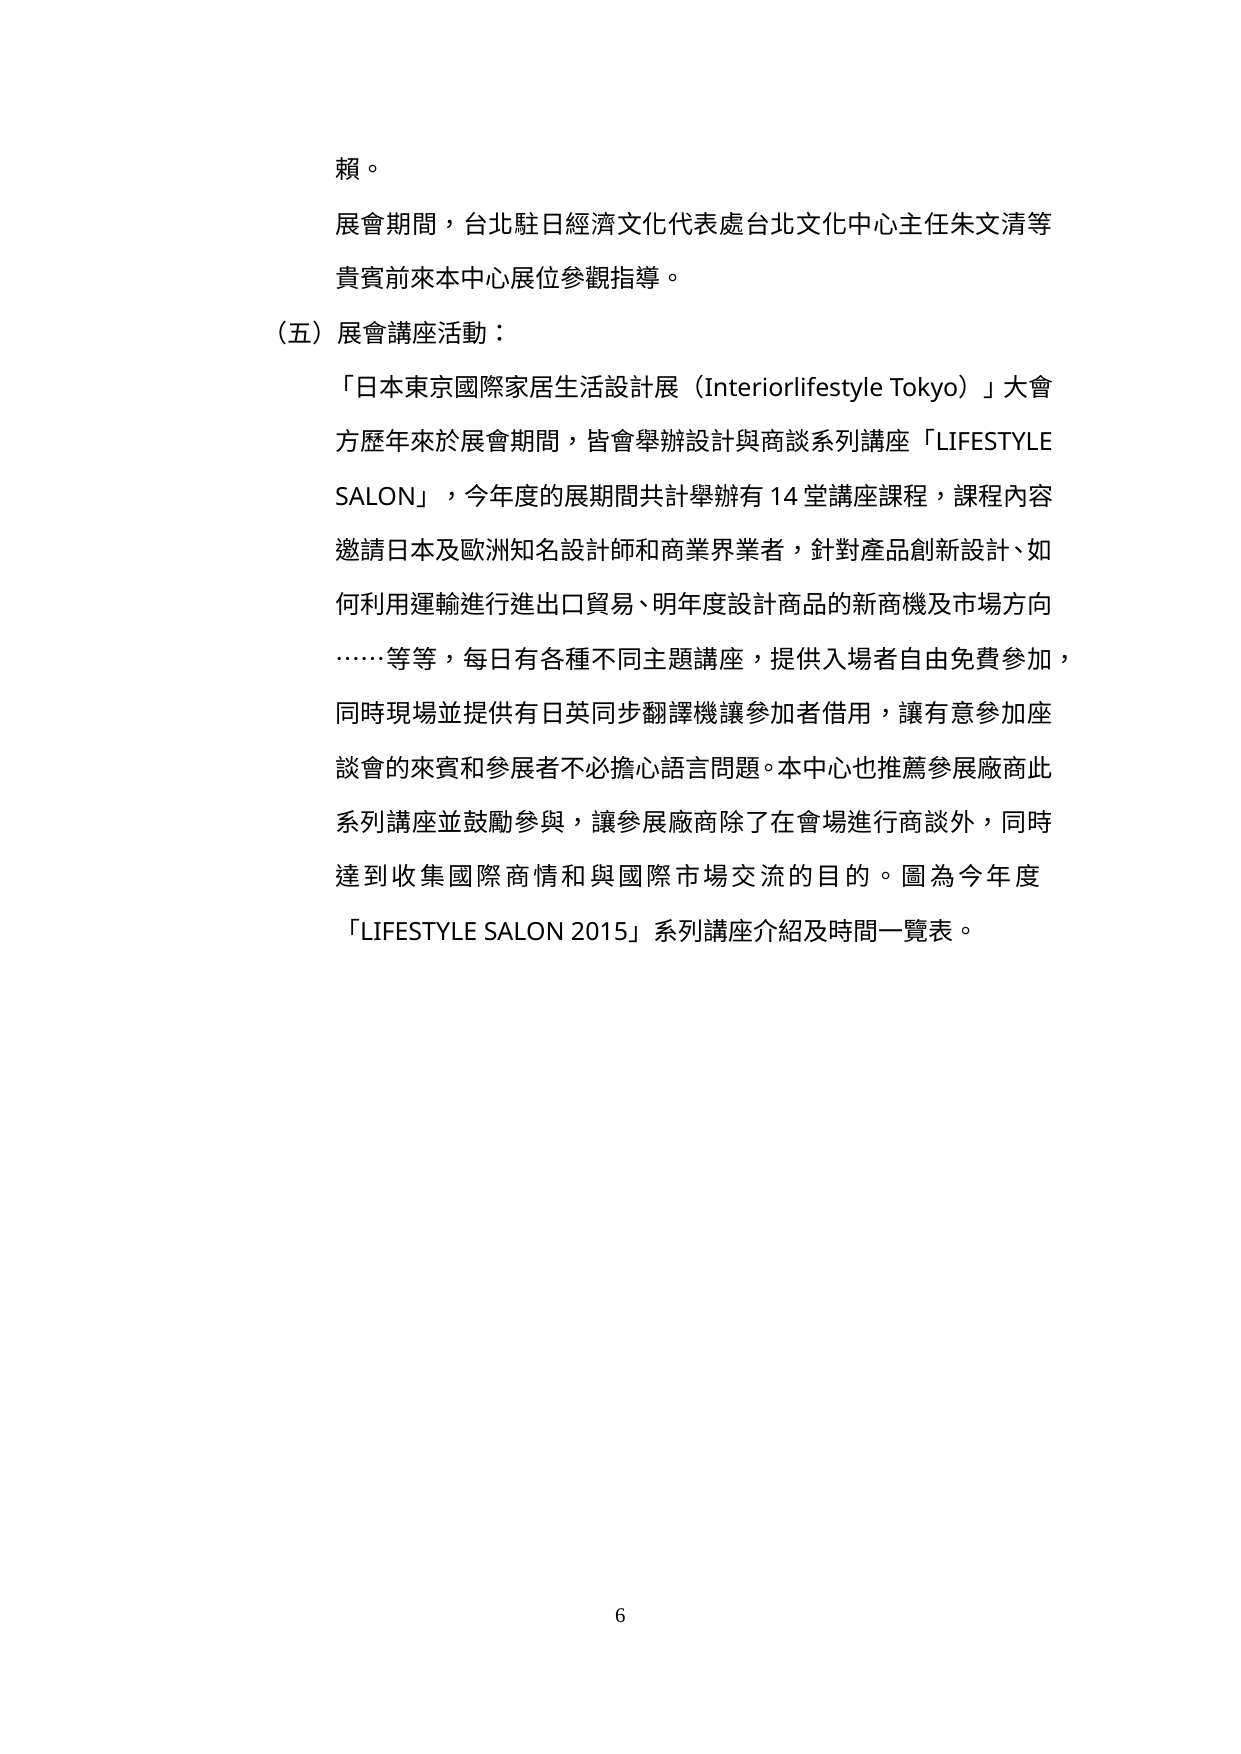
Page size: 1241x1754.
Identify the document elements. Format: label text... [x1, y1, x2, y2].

text 展會期間，台北駐日經濟文化代表處台北文化中心主任朱文清等貴賓前來本中心展位參觀指導。 [335, 204, 1053, 295]
text 「日本東京國際家居生活設計展（Interiorlifestyle Tokyo）」大會方歷年來於展會期間，皆會舉辦設計與商談系列講座「LIFESTYLE SALON」，今年度的展期間共計舉辦有14堂講座課程，課程內容邀請日本及歐洲知名設計師和商業界業者，針對產品創新設計、如何利用運輸進行進出口貿易、明年度設計商品的新商機及市場方向……等等，每日有各種不同主題講座，提供入場者自由免費參加，同時現場並提供有日英同步翻譯機讓參加者借用，讓有意參加座談會的來賓和參展者不必擔心語言問題。本中心也推薦參展廠商此系列講座並鼓勵參與，讓參展廠商除了在會場進行商談外，同時達到收集國際商情和與國際市場交流的目的。圖為今年度「LIFESTYLE SALON 2015」系列講座介紹及時間一覽表。 [335, 367, 1053, 947]
text （五）展會講座活動： [262, 313, 1053, 349]
text 賴。 [335, 150, 1053, 186]
